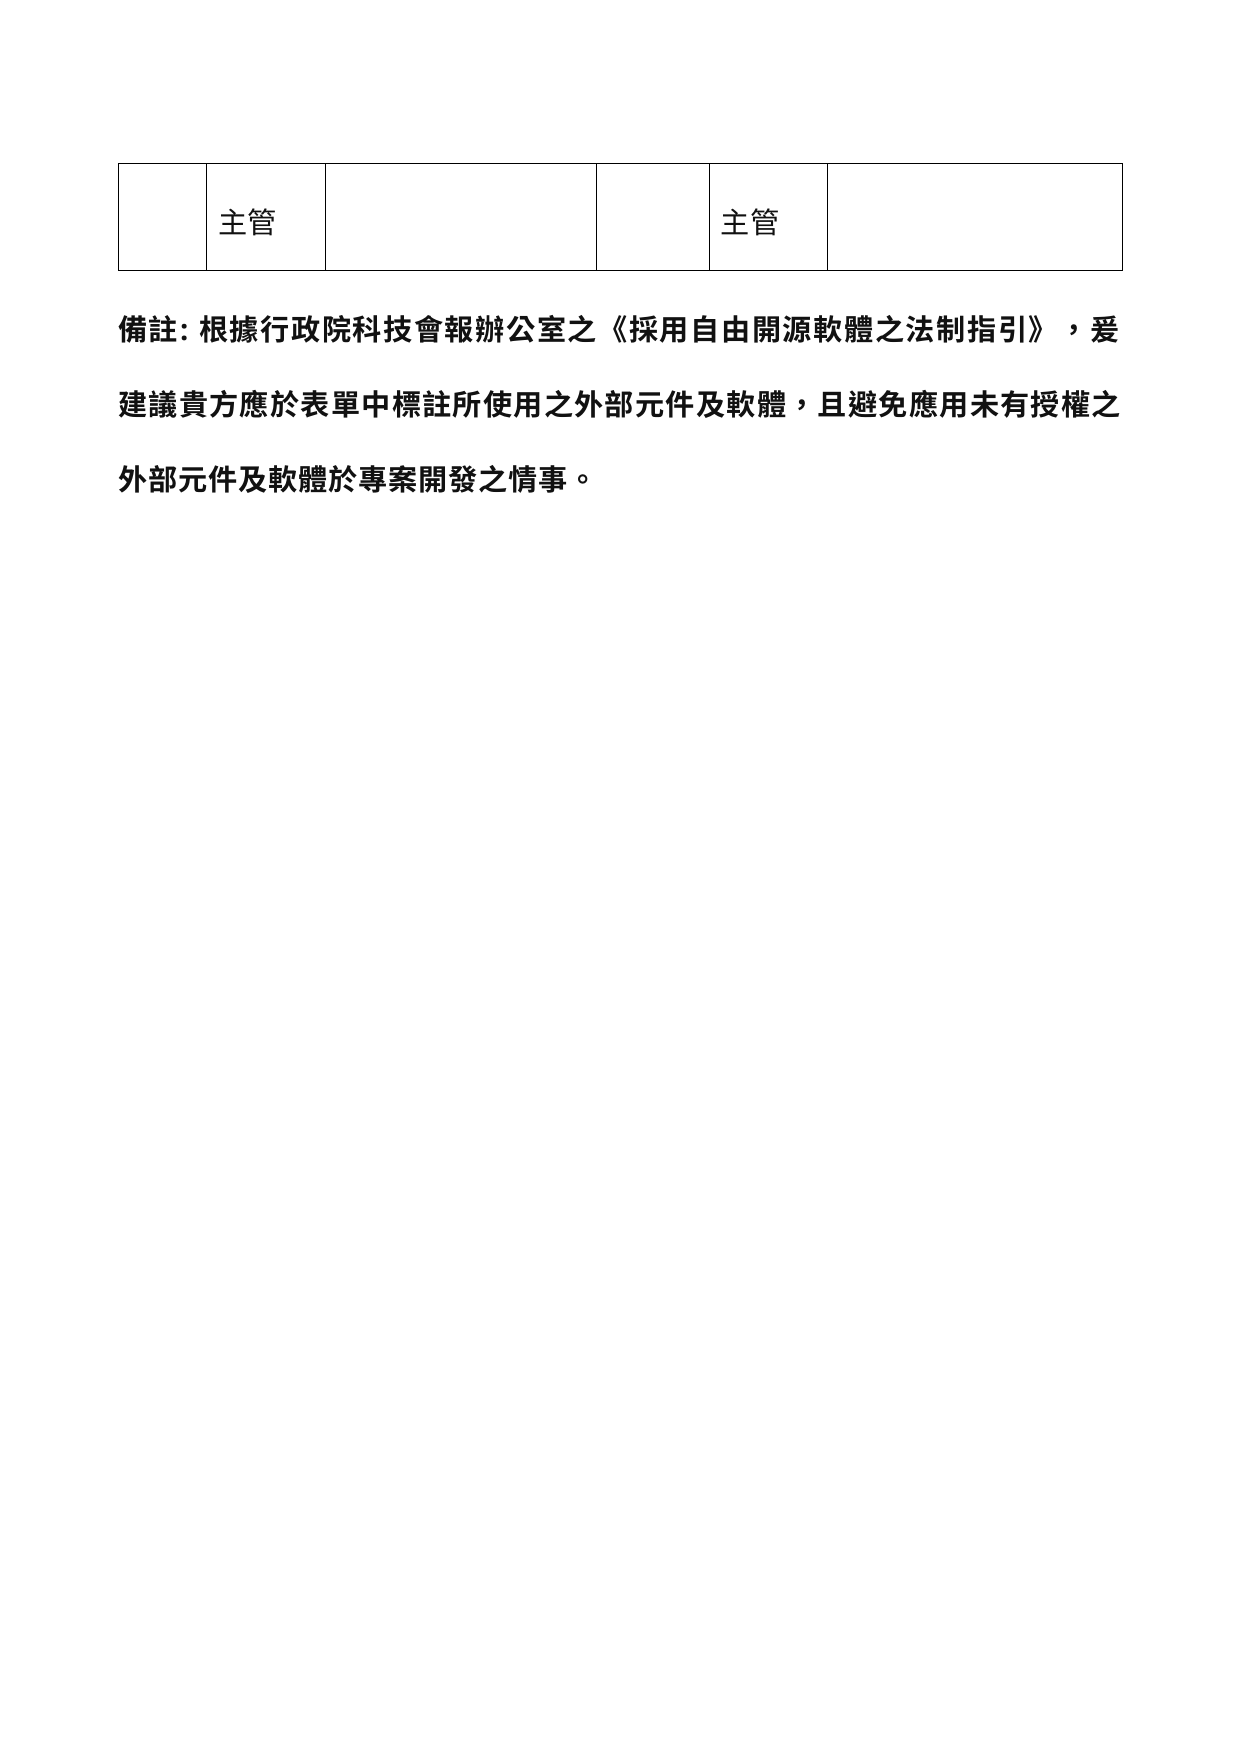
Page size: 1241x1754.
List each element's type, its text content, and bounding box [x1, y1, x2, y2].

table_cell 主管 [710, 164, 827, 270]
text 備註: 根據行政院科技會報辦公室之《採用自由開源軟體之法制指引》，爰建議貴方應於表單中標註所使用之外部元件及軟體，且避免應用未有授權之外部元件及軟體於專案開發之情事。 [118, 290, 1122, 515]
table_cell [326, 164, 596, 270]
table_cell 主管 [207, 164, 325, 270]
table_cell [828, 164, 1122, 270]
